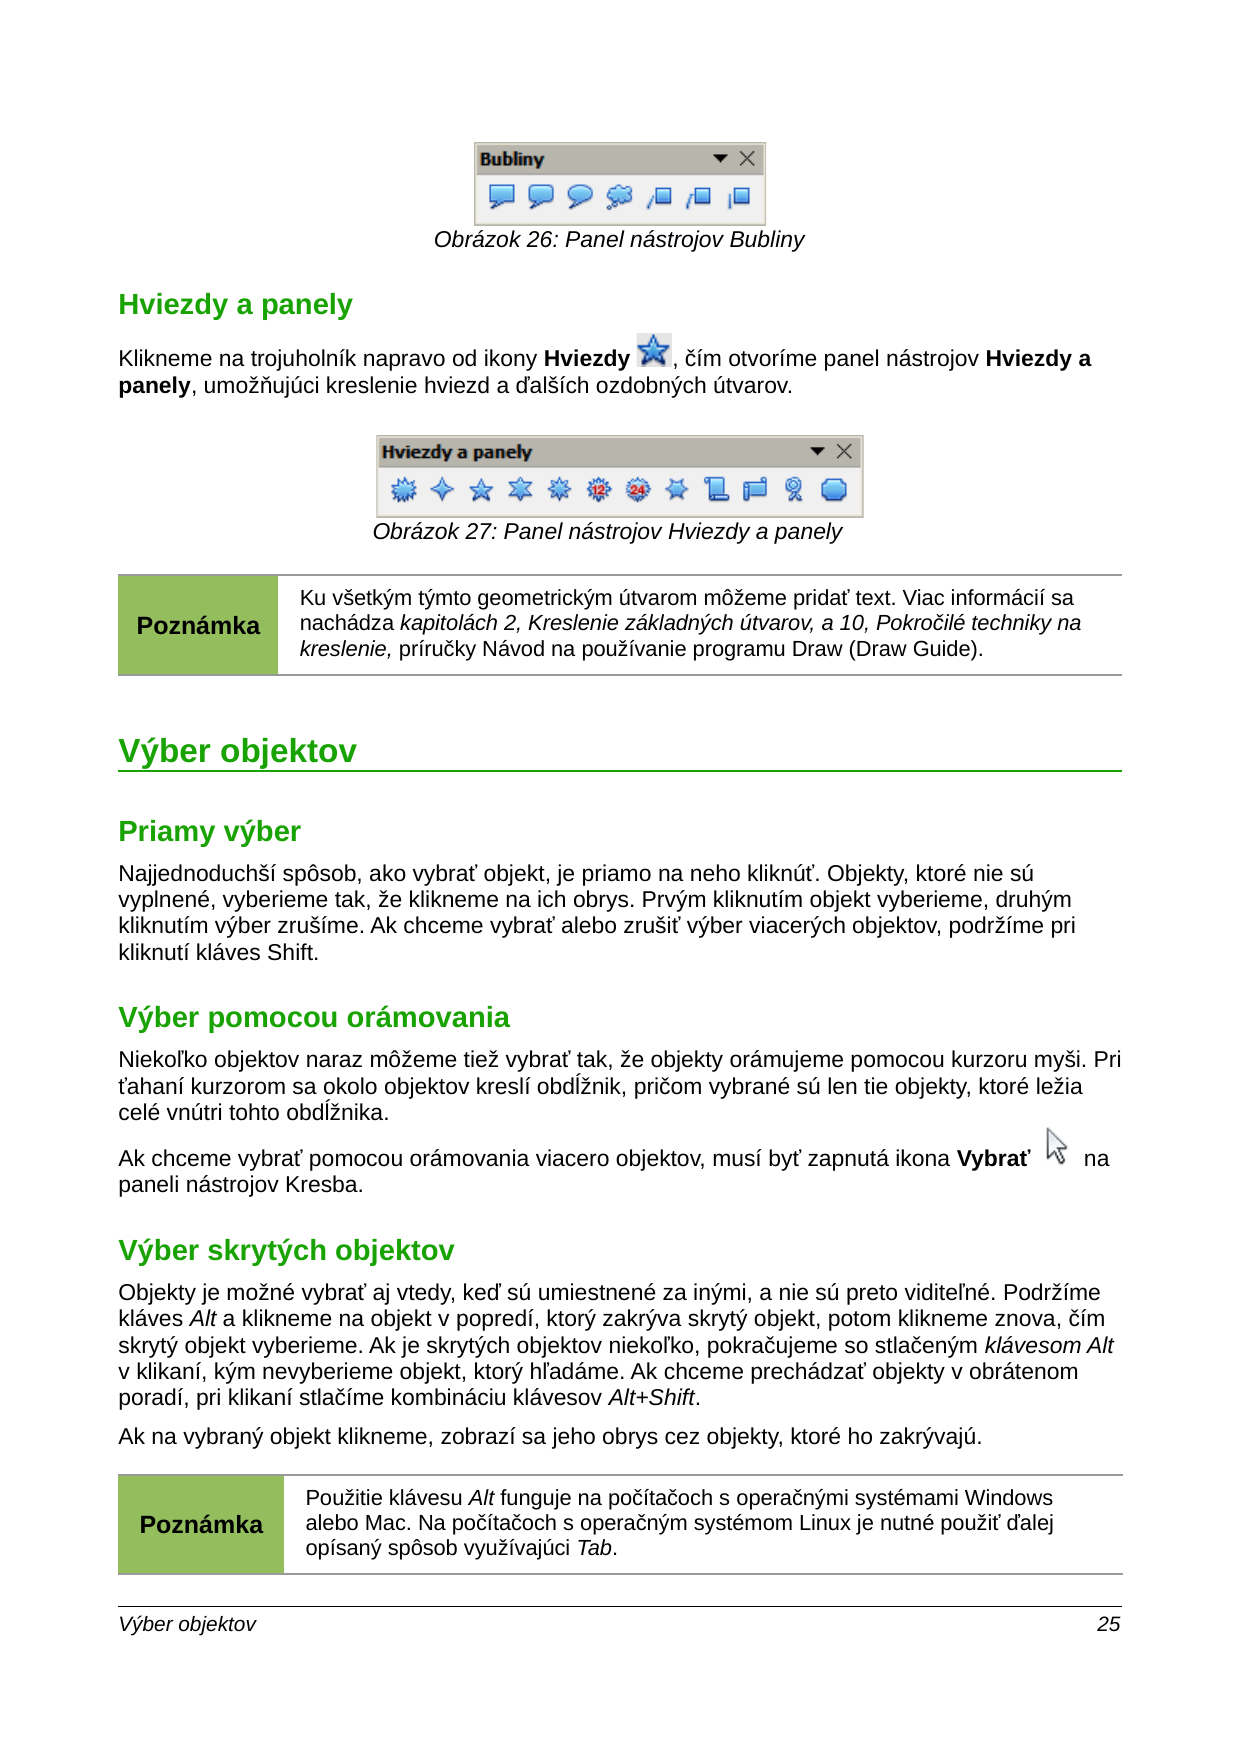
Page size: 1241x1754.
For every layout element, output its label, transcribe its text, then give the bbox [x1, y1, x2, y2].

list Obrázok 26: Panel nástrojov Bubliny [335, 154, 905, 252]
text Ak na vybraný objekt klikneme, zobrazí sa jeho obrys cez objekty, ktoré ho zakrývajú. [118, 1423, 1122, 1449]
picture [376, 435, 864, 518]
text Ak chceme vybrať pomocou orámovania viacero objektov, musí byť zapnutá ikona Vybrať na paneli nástrojov Kresba. [118, 1126, 1122, 1197]
table_header Poznámka [118, 576, 278, 674]
table_header Poznámka [118, 1476, 284, 1573]
subtitle Výber pomocou orámovania [118, 1001, 1122, 1034]
picture [636, 333, 672, 367]
subtitle Výber skrytých objektov [118, 1233, 1122, 1267]
picture [474, 142, 767, 226]
text Najjednoduchší spôsob, ako vybrať objekt, je priamo na neho kliknúť. Objekty, ktoré nie sú vyplnené, vyberieme tak, že klikneme na ich obrys. Prvým kliknutím objekt vyberieme, druhým kliknutím výber zrušíme. Ak chceme vybrať alebo zrušiť výber viacerých objektov, podržíme pri kliknutí kláves Shift. [118, 859, 1122, 965]
list Obrázok 27: Panel nástrojov Hviezdy a panely [372, 446, 868, 544]
subtitle Priamy výber [118, 814, 1122, 847]
table_header Použitie klávesu Alt funguje na počítačoch s operačnými systémami Windows alebo Mac. Na počítačoch s operačným systémom Linux je nutné použiť ďalej opísaný spôsob využívajúci Tab. [284, 1476, 1123, 1573]
text Niekoľko objektov naraz môžeme tiež vybrať tak, že objekty orámujeme pomocou kurzoru myši. Pri ťahaní kurzorom sa okolo objektov kreslí obdĺžnik, pričom vybrané sú len tie objekty, ktoré ležia celé vnútri tohto obdĺžnika. [118, 1046, 1122, 1126]
picture [1036, 1125, 1078, 1167]
list Klikneme na trojuholník napravo od ikony Hviezdy , čím otvoríme panel nástrojov Hviezdy a panely, umožňujúci kreslenie hviezd a ďalších ozdobných útvarov. [118, 333, 1122, 398]
table_header Ku všetkým týmto geometrickým útvarom môžeme pridať text. Viac informácií sa nachádza kapitolách 2, Kreslenie základných útvarov, a 10, Pokročilé techniky na kreslenie, príručky Návod na používanie programu Draw (Draw Guide). [278, 576, 1122, 674]
subtitle Hviezdy a panely [118, 287, 1122, 321]
text Objekty je možné vybrať aj vtedy, keď sú umiestnené za inými, a nie sú preto viditeľné. Podržíme kláves Alt a klikneme na objekt v popredí, ktorý zakrýva skrytý objekt, potom klikneme znova, čím skrytý objekt vyberieme. Ak je skrytých objektov niekoľko, pokračujeme so stlačeným klávesom Alt v klikaní, kým nevyberieme objekt, ktorý hľadáme. Ak chceme prechádzať objekty v obrátenom poradí, pri klikaní stlačíme kombináciu klávesov Alt+Shift. [118, 1279, 1122, 1411]
subtitle Výber objektov [118, 731, 1122, 770]
